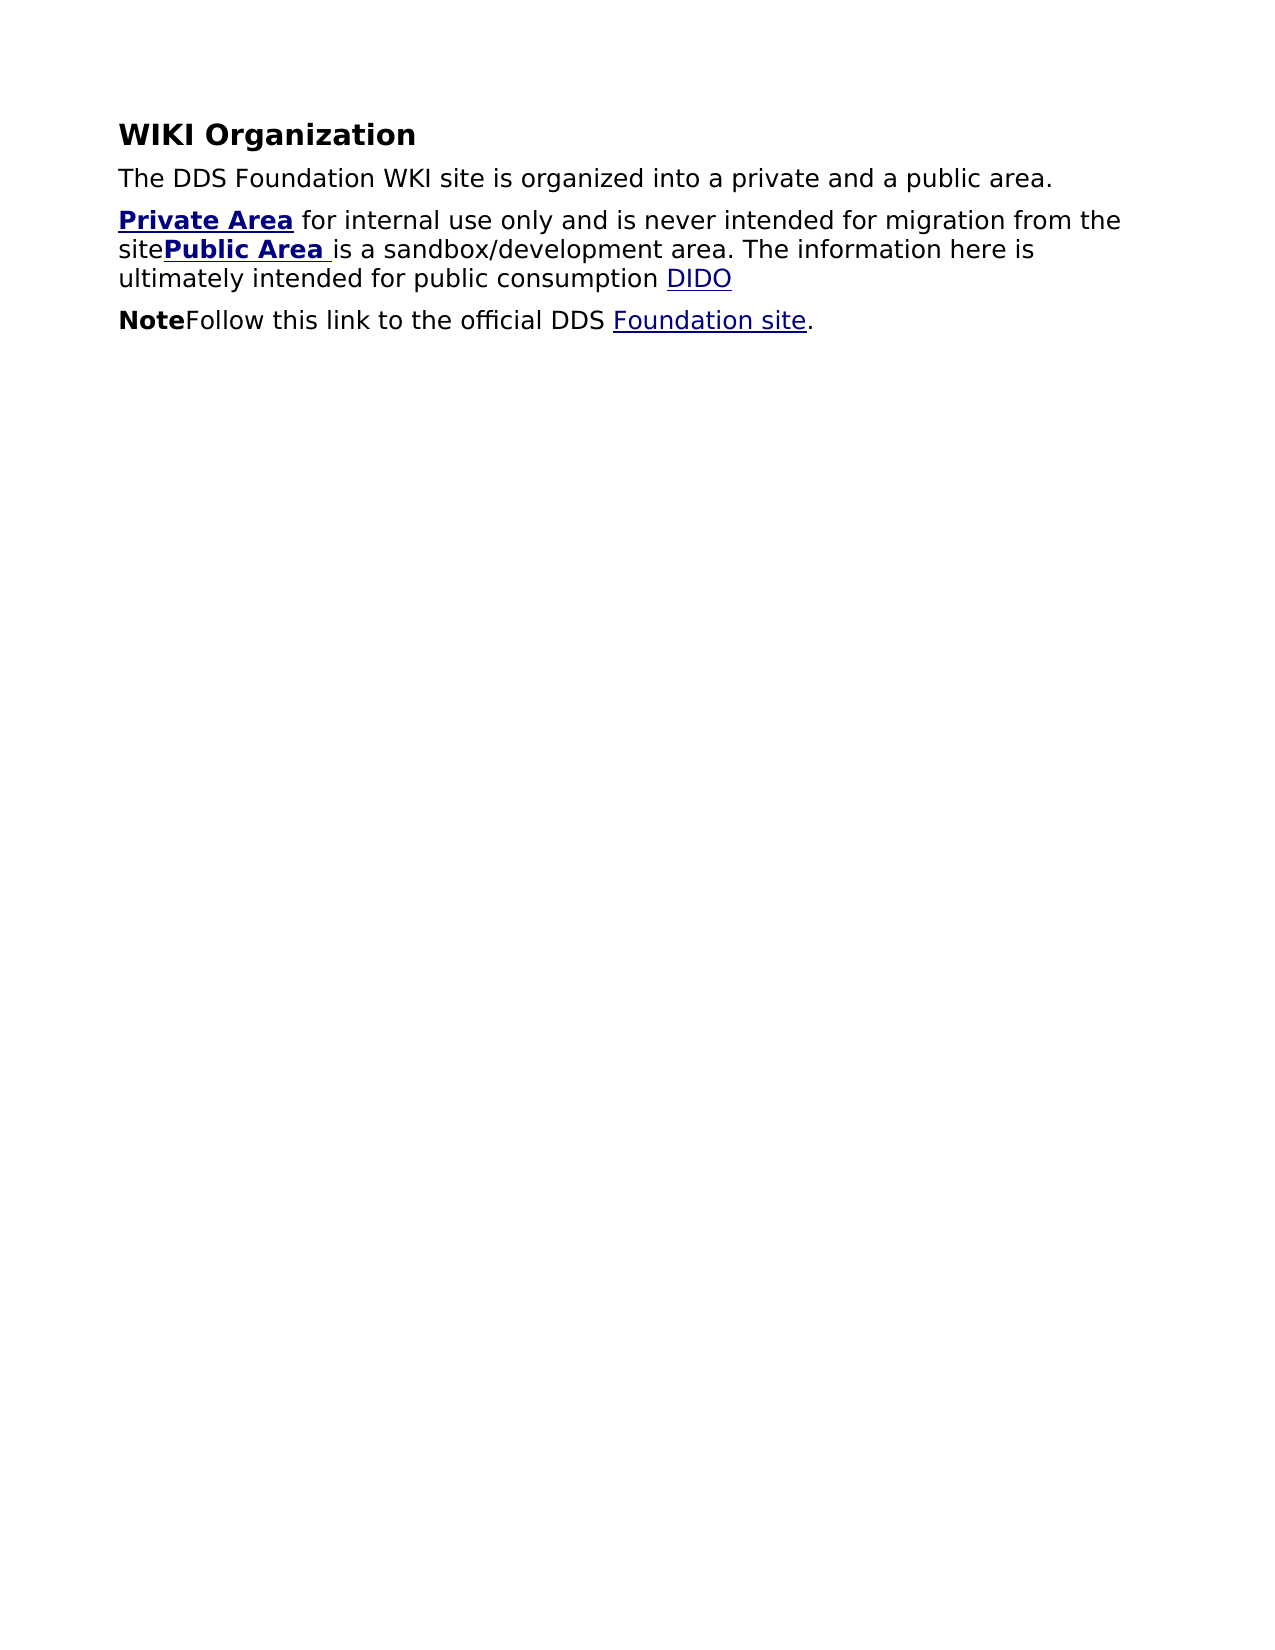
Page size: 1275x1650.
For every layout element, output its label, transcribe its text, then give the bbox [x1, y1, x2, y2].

text NoteFollow this link to the official DDS Foundation site. [118, 306, 1157, 335]
text The DDS Foundation WKI site is organized into a private and a public area. [118, 164, 1157, 194]
subtitle WIKI Organization [118, 118, 1157, 152]
text Private Area for internal use only and is never intended for migration from the sitePublic Area is a sandbox/development area. The information here is ultimately intended for public consumption DIDO [118, 206, 1157, 294]
